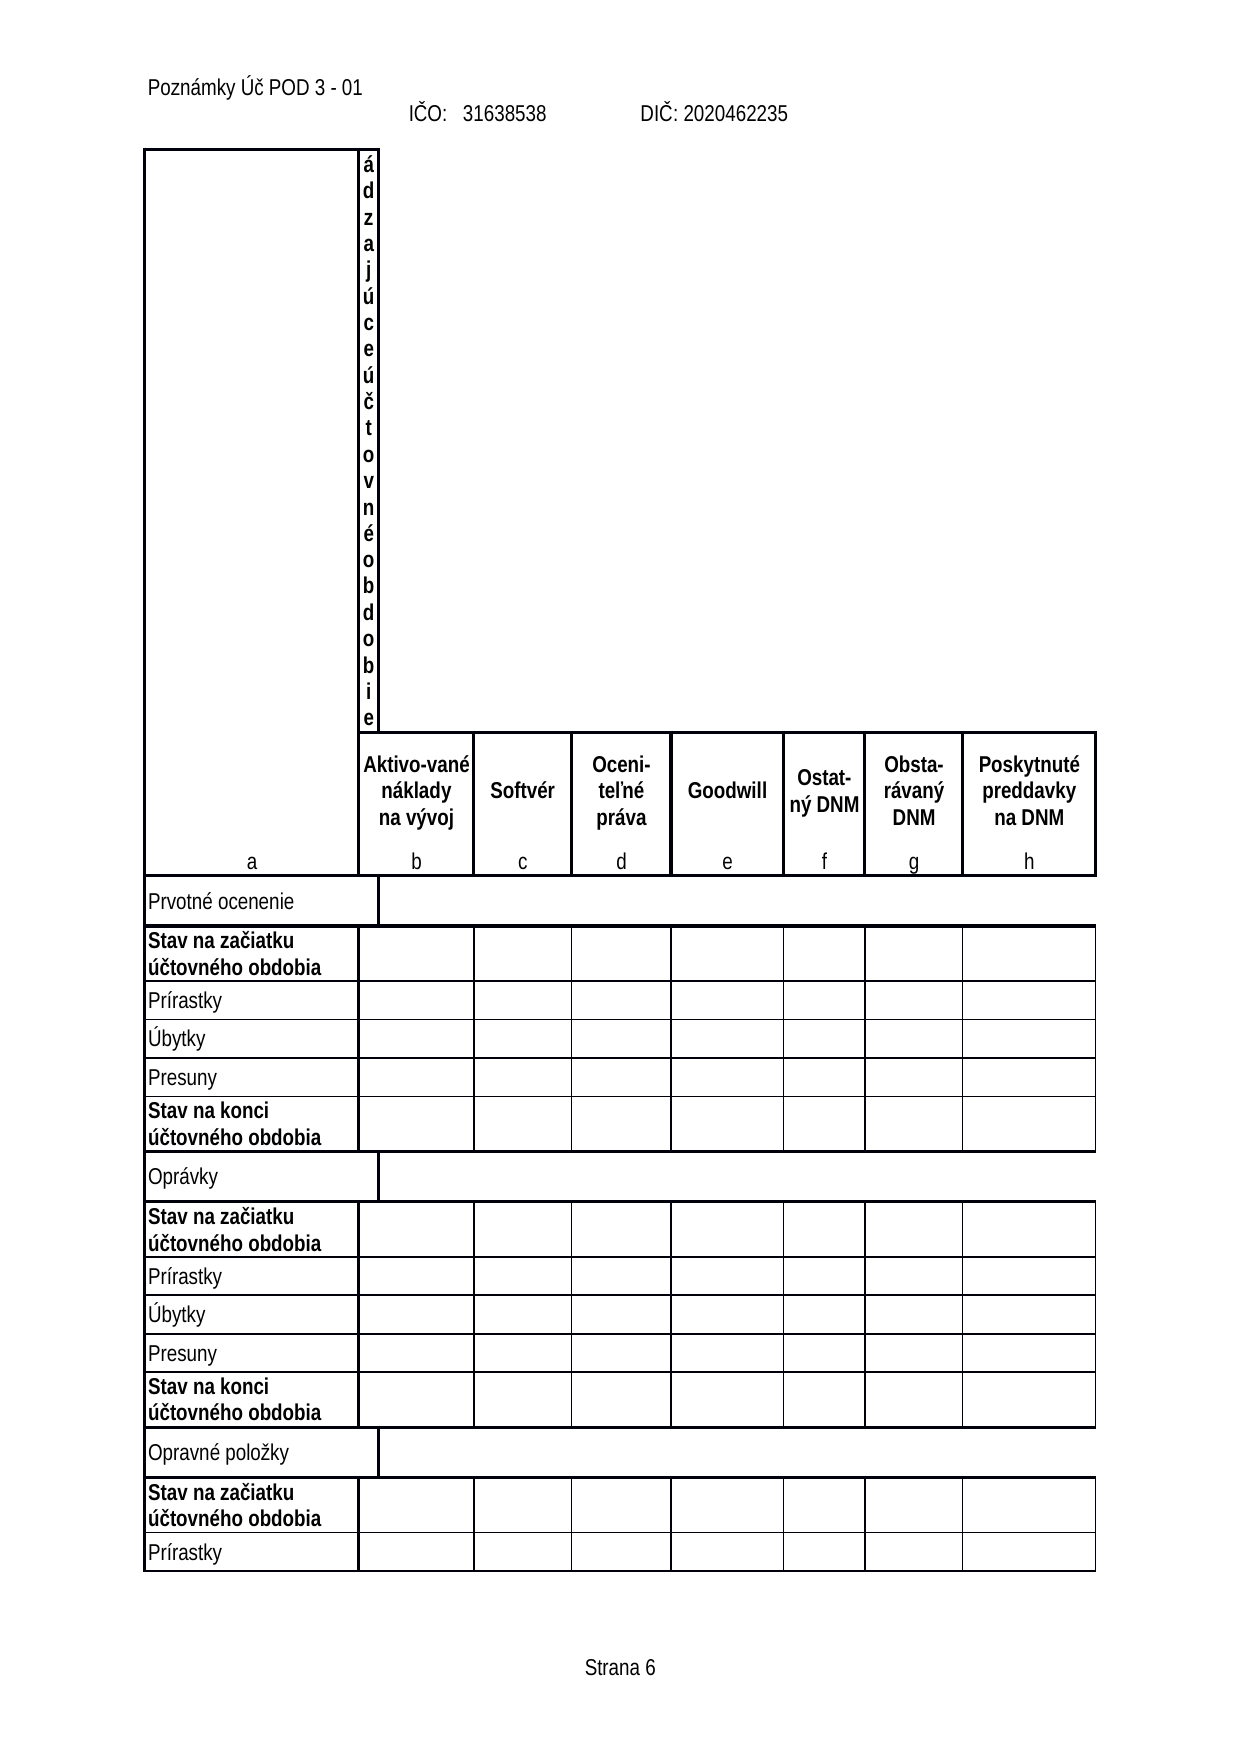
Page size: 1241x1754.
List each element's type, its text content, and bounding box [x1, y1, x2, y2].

table_header [146, 151, 357, 848]
table_cell [360, 1373, 473, 1426]
table_cell [572, 1059, 670, 1096]
table_cell [963, 1296, 1095, 1333]
table_cell [572, 1533, 670, 1570]
table_cell [360, 1335, 473, 1371]
table_cell [360, 1020, 473, 1057]
table_cell [672, 1479, 783, 1532]
table_cell Stav na začiatku účtovného obdobia [146, 928, 357, 980]
table_cell Softvér [475, 734, 570, 848]
table_cell [360, 982, 473, 1019]
table_cell [572, 1097, 670, 1150]
table_cell [784, 1020, 864, 1057]
table_cell [784, 1479, 864, 1532]
table_cell Úbytky [146, 1296, 357, 1333]
table_cell [784, 1296, 864, 1333]
table_cell Obsta- rávaný DNM [866, 734, 961, 848]
table_cell [672, 982, 783, 1019]
table_cell [572, 1296, 670, 1333]
table_cell e [673, 848, 782, 874]
table_cell [963, 1479, 1095, 1532]
table_cell [784, 1097, 864, 1150]
table_cell [360, 1203, 473, 1256]
table_cell [572, 1203, 670, 1256]
table_cell Aktivo-vané náklady na vývoj [360, 734, 472, 848]
table_cell [963, 1373, 1095, 1426]
table_cell g [866, 848, 961, 874]
table_cell [360, 1059, 473, 1096]
table_cell [672, 928, 783, 980]
table_cell Úbytky [146, 1020, 357, 1057]
table_cell [866, 1203, 962, 1256]
table_cell Stav na začiatku účtovného obdobia [146, 1479, 357, 1532]
table_cell [866, 1059, 962, 1096]
table_cell [672, 1296, 783, 1333]
table_cell [963, 1020, 1095, 1057]
table_cell [475, 1479, 571, 1532]
table_cell [360, 1479, 473, 1532]
table_cell [572, 1020, 670, 1057]
table_cell [963, 1059, 1095, 1096]
table_cell [572, 1335, 670, 1371]
table_cell [672, 1258, 783, 1294]
table_cell [866, 982, 962, 1019]
table_cell [784, 1059, 864, 1096]
table_cell Poskytnuté preddavky na DNM [964, 734, 1094, 848]
table_cell [963, 1097, 1095, 1150]
table_cell a [146, 848, 357, 874]
table_cell f [785, 848, 863, 874]
table_cell [672, 1203, 783, 1256]
table_cell c [475, 848, 570, 874]
table_cell [784, 982, 864, 1019]
table_cell [475, 1335, 571, 1371]
table_cell [672, 1373, 783, 1426]
table_cell [963, 1258, 1095, 1294]
table_cell [866, 1373, 962, 1426]
table_cell [963, 1335, 1095, 1371]
table_cell [475, 1258, 571, 1294]
table_cell Stav na konci účtovného obdobia [146, 1097, 357, 1150]
table_header ádzajúce účtovné obdobie [360, 151, 377, 731]
table_cell [672, 1097, 783, 1150]
table_cell [475, 1533, 571, 1570]
table_cell [360, 928, 473, 980]
table_cell [784, 1335, 864, 1371]
table_cell [866, 1335, 962, 1371]
table_cell Presuny [146, 1059, 357, 1096]
table_cell [572, 982, 670, 1019]
table_cell [360, 1097, 473, 1150]
table_cell [866, 1097, 962, 1150]
table_cell [672, 1020, 783, 1057]
table_cell [672, 1059, 783, 1096]
table_cell [784, 1203, 864, 1256]
table_cell h [964, 848, 1094, 874]
table_cell [360, 1296, 473, 1333]
table_cell Goodwill [673, 734, 782, 848]
table_cell [963, 982, 1095, 1019]
table_cell [784, 928, 864, 980]
table_cell Prvotné ocenenie [146, 877, 377, 924]
table_cell Prírastky [146, 1533, 357, 1570]
table_cell Opravné položky [146, 1429, 377, 1476]
table_cell [360, 1258, 473, 1294]
table_cell [572, 1479, 670, 1532]
table_cell Presuny [146, 1335, 357, 1371]
table_cell Prírastky [146, 982, 357, 1019]
table_cell [475, 1296, 571, 1333]
table_cell [866, 1258, 962, 1294]
table_cell [963, 1203, 1095, 1256]
table_cell [866, 1533, 962, 1570]
table_cell [572, 928, 670, 980]
table_cell Oprávky [146, 1153, 377, 1200]
table_cell [963, 928, 1095, 980]
table_cell [963, 1533, 1095, 1570]
table_cell [866, 1020, 962, 1057]
table_cell [784, 1258, 864, 1294]
table_cell d [573, 848, 669, 874]
table_cell b [360, 848, 472, 874]
table_cell [475, 1059, 571, 1096]
table_cell [475, 982, 571, 1019]
table_cell [475, 1373, 571, 1426]
table_cell Oceni-teľné práva [573, 734, 669, 848]
table_cell [475, 1097, 571, 1150]
table_cell [360, 1533, 473, 1570]
table_cell [866, 1479, 962, 1532]
table_cell [672, 1335, 783, 1371]
table_cell [572, 1258, 670, 1294]
table_cell Stav na začiatku účtovného obdobia [146, 1203, 357, 1256]
table_cell Stav na konci účtovného obdobia [146, 1373, 357, 1426]
table_cell [475, 928, 571, 980]
table_cell [672, 1533, 783, 1570]
table_cell [572, 1373, 670, 1426]
table_cell Ostat-ný DNM [785, 734, 863, 848]
table_cell [866, 1296, 962, 1333]
table_cell [866, 928, 962, 980]
table_cell [784, 1533, 864, 1570]
table_cell [784, 1373, 864, 1426]
table_cell Prírastky [146, 1258, 357, 1294]
table_cell [475, 1203, 571, 1256]
table_cell [475, 1020, 571, 1057]
